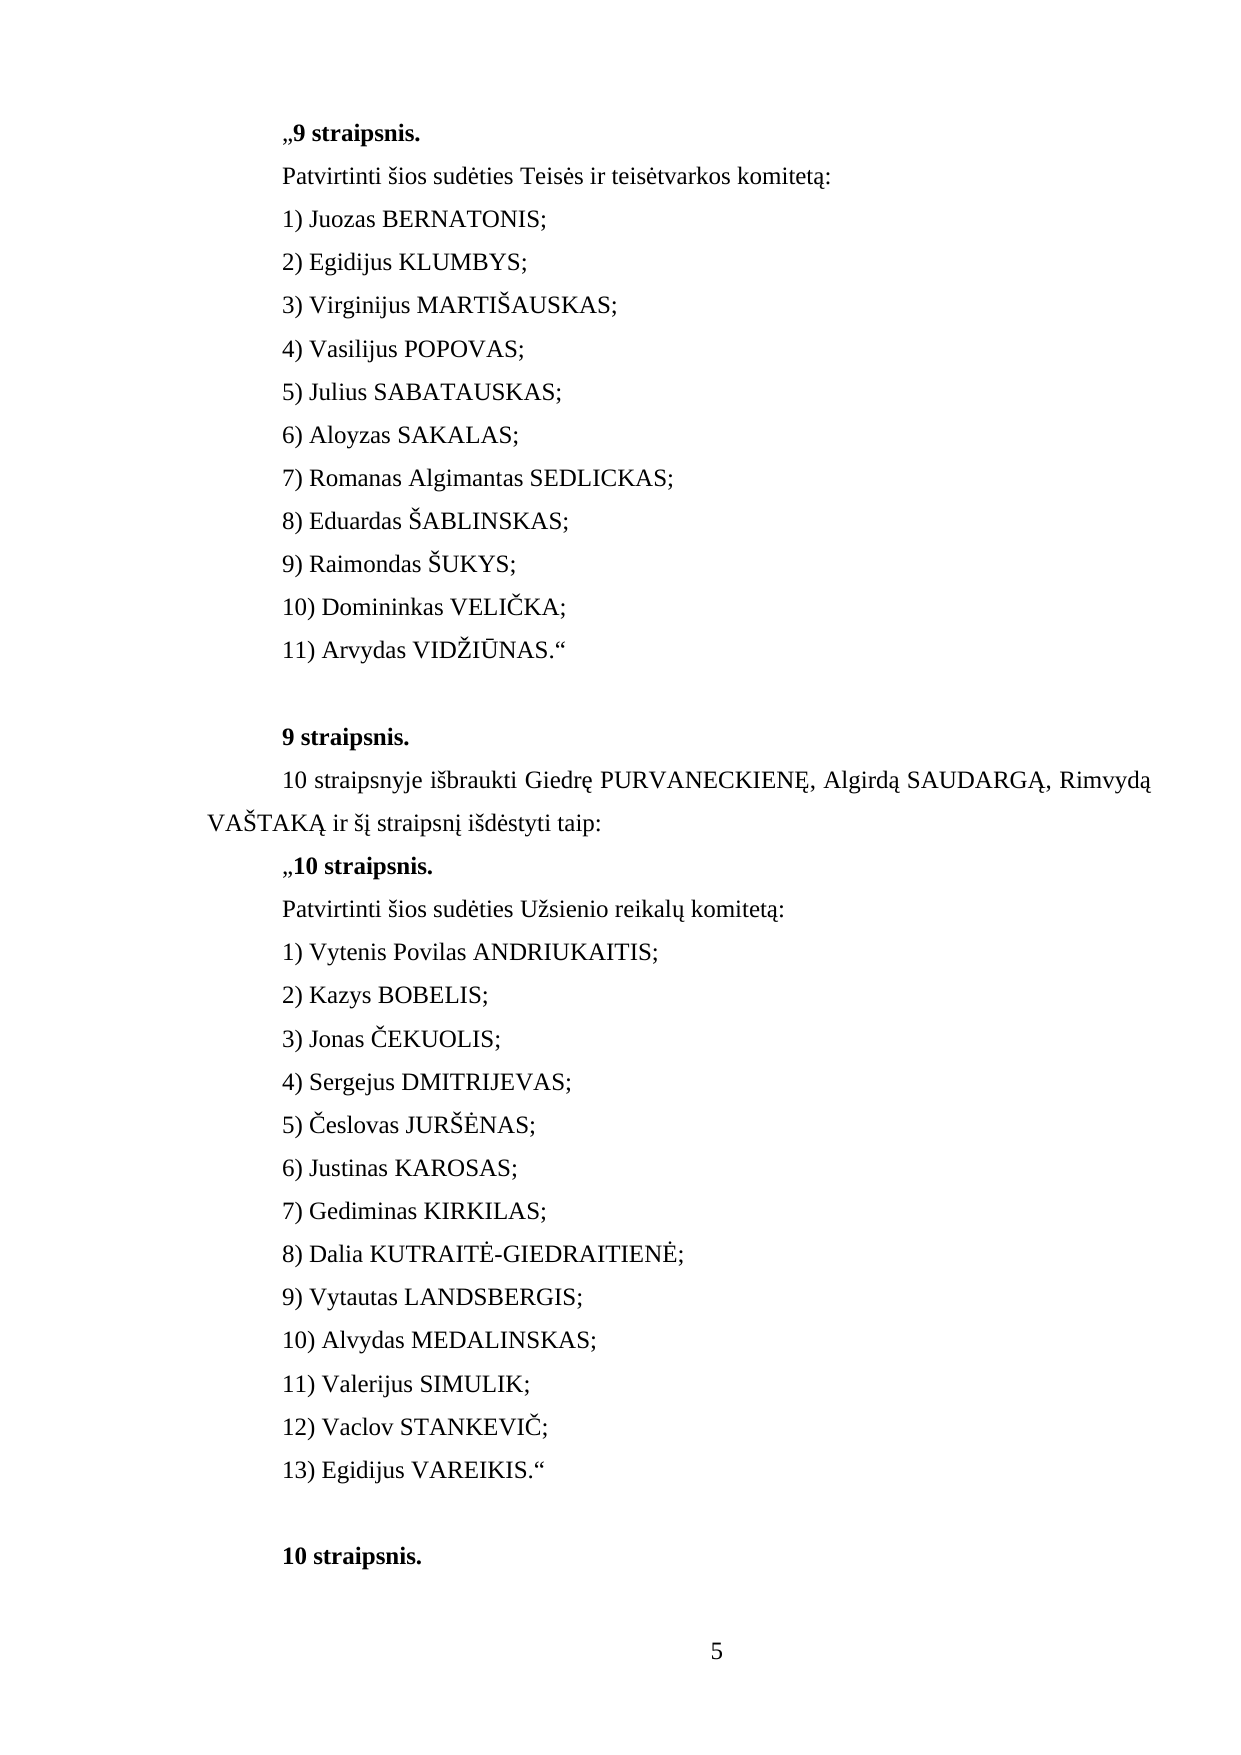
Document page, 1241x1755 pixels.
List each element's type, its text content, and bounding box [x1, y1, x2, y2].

text 10 straipsnis. [207, 1541, 1152, 1570]
text 9) Raimondas ŠUKYS; [207, 549, 1152, 578]
text 5) Julius SABATAUSKAS; [207, 377, 1152, 406]
text 10) Domininkas VELIČKA; [207, 592, 1152, 621]
text 10) Alvydas MEDALINSKAS; [207, 1326, 1152, 1354]
text Patvirtinti šios sudėties Teisės ir teisėtvarkos komitetą: [207, 161, 1152, 190]
text 6) Justinas KAROSAS; [207, 1153, 1152, 1182]
text 2) Egidijus KLUMBYS; [207, 247, 1152, 276]
text 4) Vasilijus POPOVAS; [207, 334, 1152, 362]
text 3) Virginijus MARTIŠAUSKAS; [207, 291, 1152, 319]
text 10 straipsnyje išbraukti Giedrę PURVANECKIENĘ, Algirdą SAUDARGĄ, Rimvydą VAŠTAKĄ ir šį straipsnį išdėstyti taip: [207, 765, 1152, 837]
text Patvirtinti šios sudėties Užsienio reikalų komitetą: [207, 894, 1152, 923]
text 11) Valerijus SIMULIK; [207, 1369, 1152, 1397]
text 4) Sergejus DMITRIJEVAS; [207, 1067, 1152, 1096]
text „10 straipsnis. [207, 851, 1152, 880]
text 6) Aloyzas SAKALAS; [207, 420, 1152, 449]
text 8) Dalia KUTRAITĖ-GIEDRAITIENĖ; [207, 1239, 1152, 1268]
text 2) Kazys BOBELIS; [207, 981, 1152, 1009]
text 7) Romanas Algimantas SEDLICKAS; [207, 463, 1152, 492]
text 1) Juozas BERNATONIS; [207, 204, 1152, 233]
text 9) Vytautas LANDSBERGIS; [207, 1282, 1152, 1311]
text 3) Jonas ČEKUOLIS; [207, 1024, 1152, 1052]
text 5) Česlovas JURŠĖNAS; [207, 1110, 1152, 1139]
text 11) Arvydas VIDŽIŪNAS.“ [207, 636, 1152, 664]
text 7) Gediminas KIRKILAS; [207, 1196, 1152, 1225]
text „9 straipsnis. [207, 118, 1152, 147]
text 1) Vytenis Povilas ANDRIUKAITIS; [207, 937, 1152, 966]
text 12) Vaclov STANKEVIČ; [207, 1412, 1152, 1441]
text 8) Eduardas ŠABLINSKAS; [207, 506, 1152, 535]
text 9 straipsnis. [207, 722, 1152, 751]
text 13) Egidijus VAREIKIS.“ [207, 1455, 1152, 1484]
